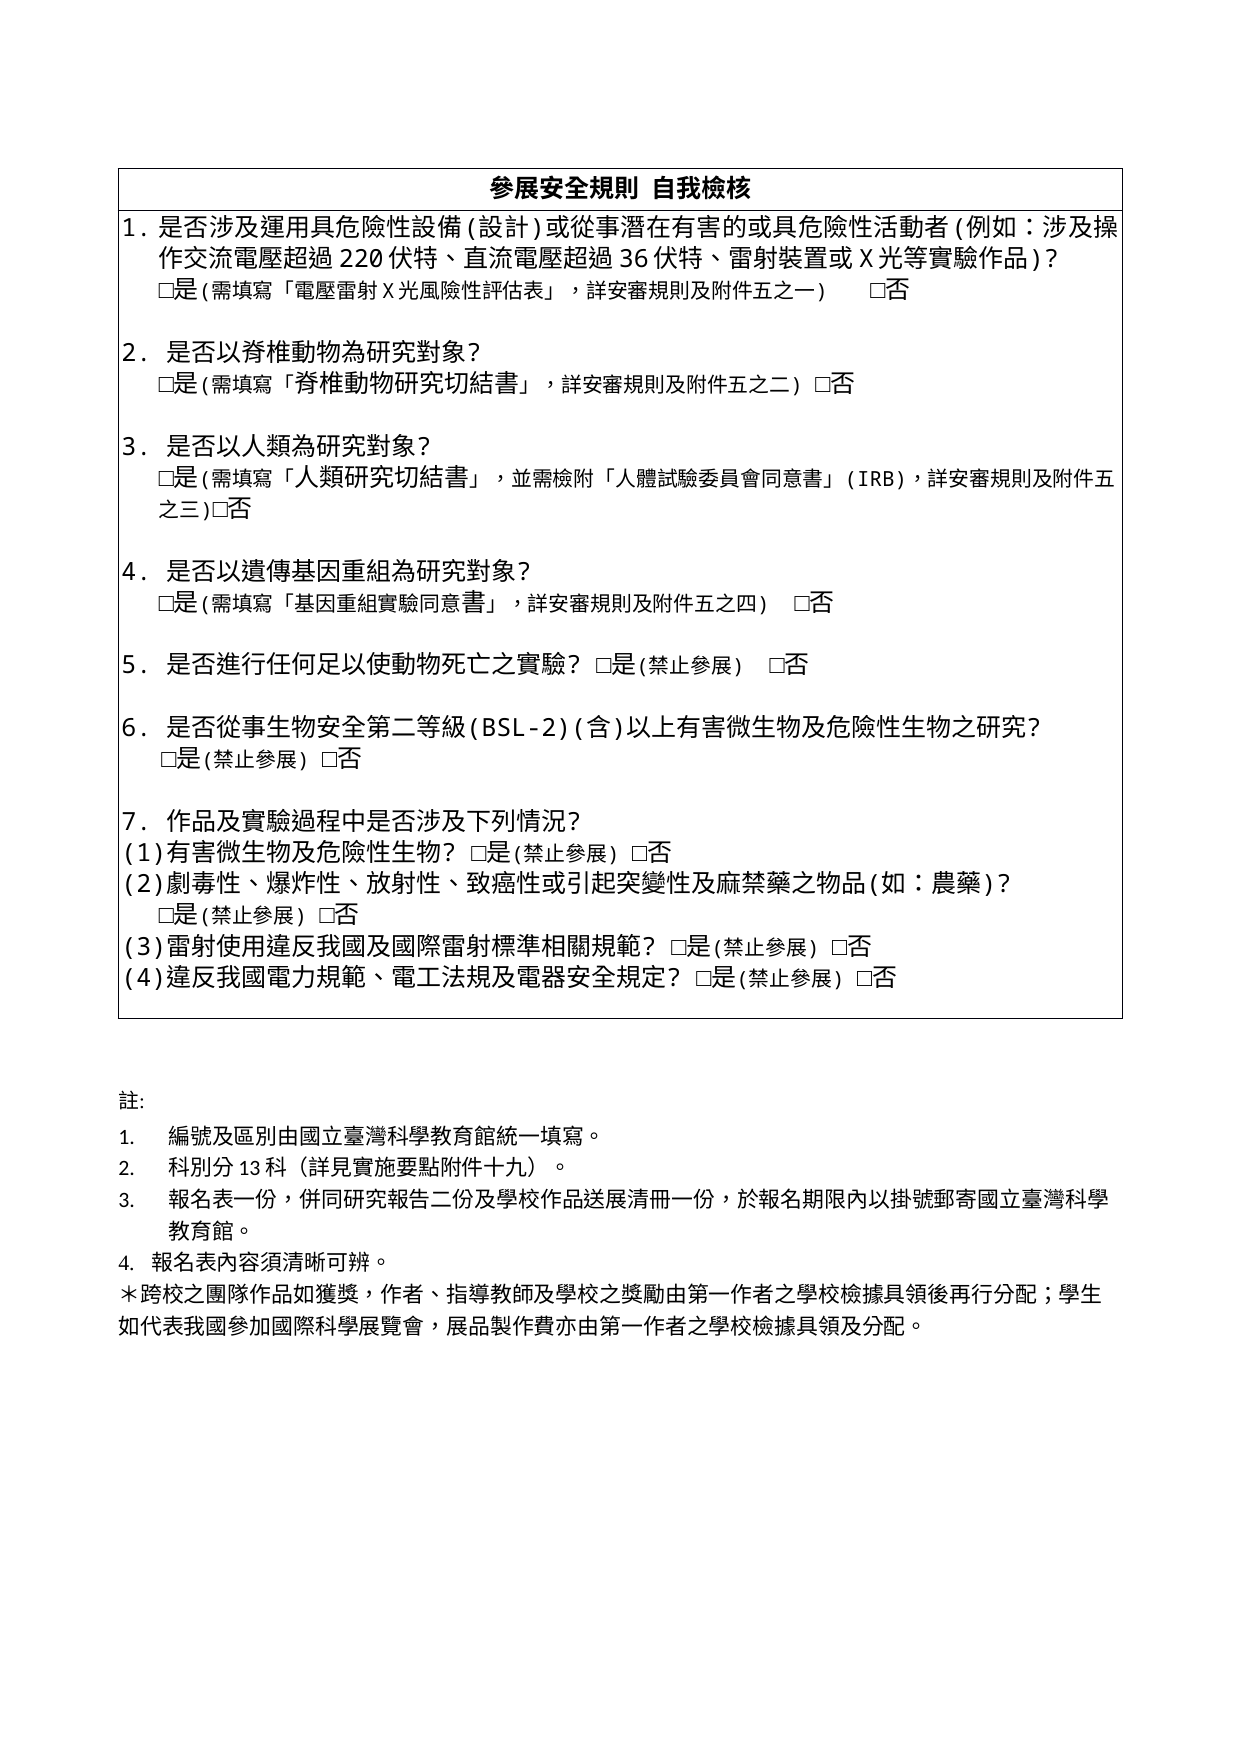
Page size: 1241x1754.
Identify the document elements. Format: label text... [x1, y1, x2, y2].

text 註: [118, 1069, 1122, 1119]
table_header 參展安全規則 自我檢核 [119, 169, 1122, 210]
text ＊跨校之團隊作品如獲獎，作者、指導教師及學校之獎勵由第一作者之學校檢據具領後再行分配；學生如代表我國參加國際科學展覽會，展品製作費亦由第一作者之學校檢據具領及分配。 [118, 1277, 1122, 1340]
text 4. 報名表內容須清晰可辨。 [118, 1245, 1122, 1277]
list 報名表一份，併同研究報告二份及學校作品送展清冊一份，於報名期限內以掛號郵寄國立臺灣科學教育館。 [118, 1182, 1122, 1245]
list 科別分13科（詳見實施要點附件十九）。 [118, 1150, 1122, 1182]
list 編號及區別由國立臺灣科學教育館統一填寫。 [118, 1119, 1122, 1150]
table_cell 是否涉及運用具危險性設備(設計)或從事潛在有害的或具危險性活動者(例如：涉及操作交流電壓超過220伏特、直流電壓超過36伏特、雷射裝置或X光等實驗作品)? □是(需填寫「電壓雷射X光風險性評估表」，詳安審規則及附件五之一) □否 2. 是否以脊椎動物為研究對象? □是(需填寫「脊椎動物研究切結書」，詳安審規則及附件五之二) □否 3. 是否以人類為研究對象? □是(需填寫「人類研究切結書」，並需檢附「人體試驗委員會同意書」(IRB)，詳安審規則及附件五之三)□否 4. 是否以遺傳基因重組為研究對象? □是(需填寫「基因重組實驗同意書」，詳安審規則及附件五之四) □否 5. 是否進行任何足以使動物死亡之實驗? □是(禁止參展) □否 6. 是否從事生物安全第二等級(BSL-2)(含)以上有害微生物及危險性生物之研究? □是(禁止參展) □否 7. 作品及實驗過程中是否涉及下列情況? (1)有害微生物及危險性生物? □是(禁止參展) □否 (2)劇毒性、爆炸性、放射性、致癌性或引起突變性及麻禁藥之物品(如：農藥)? □是(禁止參展) □否 (3)雷射使用違反我國及國際雷射標準相關規範? □是(禁止參展) □否 (4)違反我國電力規範、電工法規及電器安全規定? □是(禁止參展) □否 [119, 211, 1122, 1018]
